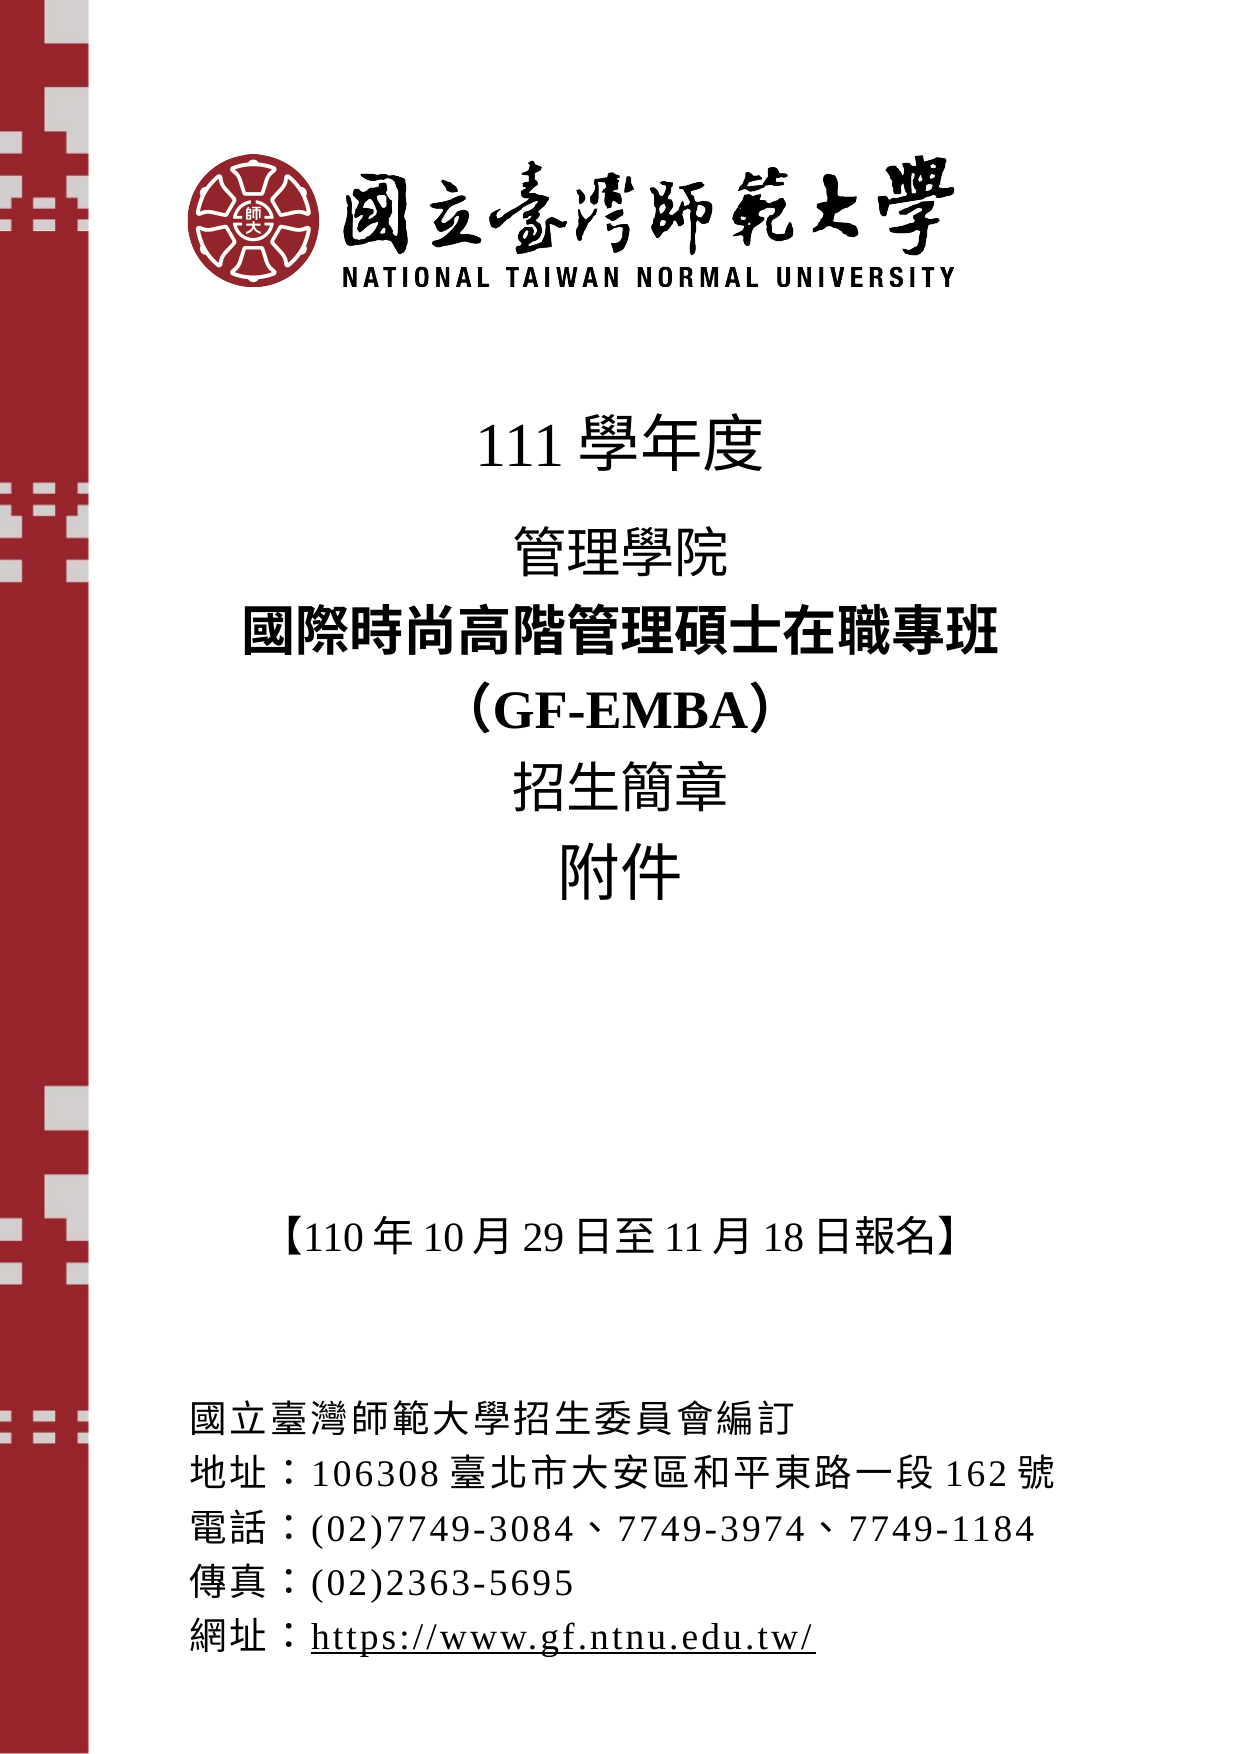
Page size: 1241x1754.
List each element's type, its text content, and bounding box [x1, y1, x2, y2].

text 附件 [100, 823, 1140, 913]
text 招生簡章 [100, 744, 1140, 823]
text 網址：https://www.gf.ntnu.edu.tw/ [189, 1606, 1137, 1660]
text （GF-EMBA） [100, 666, 1140, 744]
text 傳真：(02)2363-5695 [189, 1552, 1137, 1606]
text 【110年10月29日至11月18日報名】 [100, 1201, 1140, 1264]
text 國際時尚高階管理碩士在職專班 [100, 588, 1140, 666]
text 111學年度 [100, 394, 1140, 484]
text 電話：(02)7749-3084、7749-3974、7749-1184 [189, 1497, 1137, 1552]
text 管理學院 [100, 509, 1140, 588]
text 地址：106308臺北市大安區和平東路一段162號 [189, 1443, 1137, 1497]
text 國立臺灣師範大學招生委員會編訂 [189, 1389, 1137, 1443]
